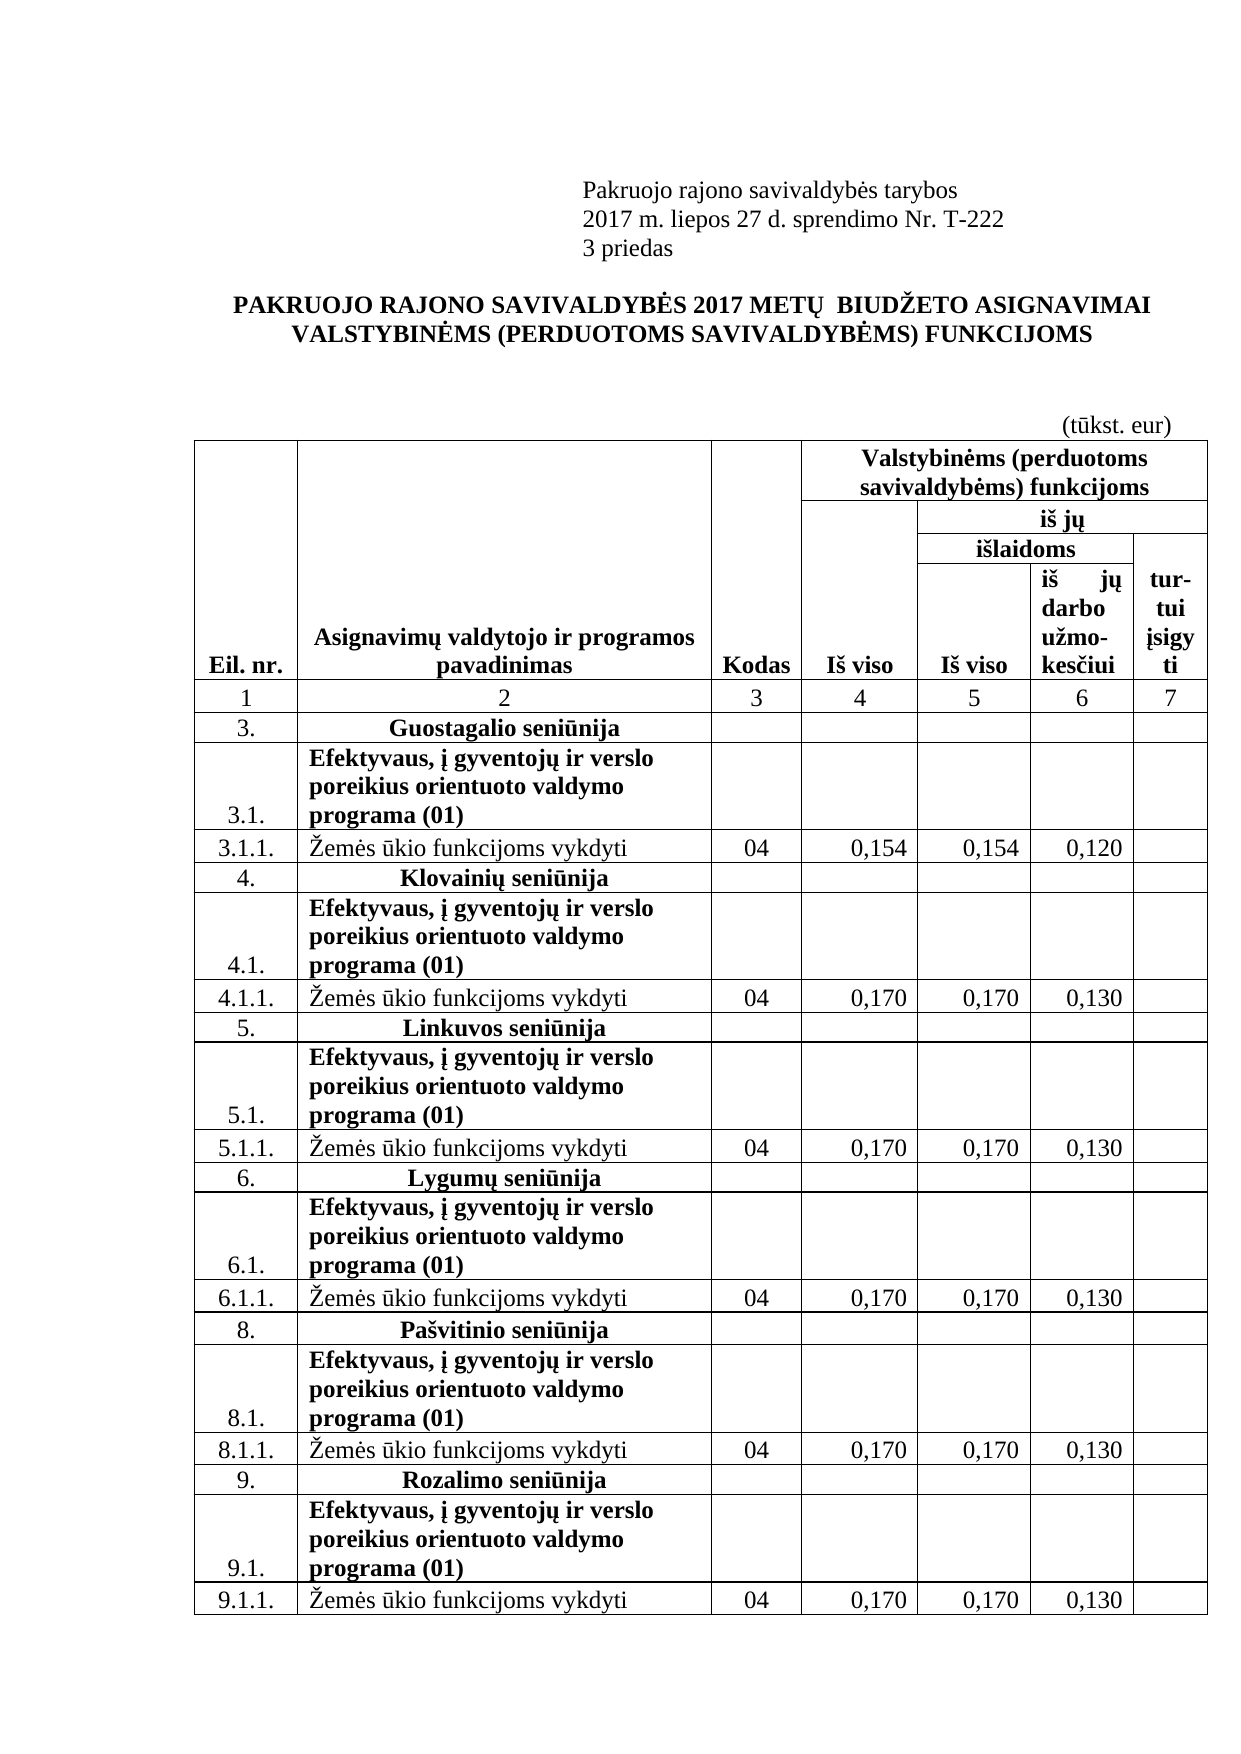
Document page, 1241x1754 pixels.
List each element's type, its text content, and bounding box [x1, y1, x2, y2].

table_cell 1 [195, 680, 297, 712]
table_cell [918, 713, 1030, 742]
table_cell [188, 1129, 194, 1162]
table_cell Guostagalio seniūnija [298, 713, 711, 742]
table_cell [188, 1191, 194, 1279]
table_cell [188, 1012, 194, 1041]
table_cell [188, 1041, 194, 1129]
table_cell 6 [1031, 680, 1133, 712]
table_cell [1208, 1464, 1240, 1494]
table_cell [188, 500, 194, 533]
table_cell [712, 1345, 801, 1432]
table_cell [802, 713, 917, 742]
table_cell [1208, 679, 1240, 712]
table_cell Lygumų seniūnija [298, 1163, 711, 1191]
table_cell 3. [195, 713, 297, 742]
table_cell 8.1.1. [195, 1433, 297, 1464]
table_cell [1134, 1163, 1207, 1191]
table_cell 0,120 [1031, 830, 1133, 862]
table_cell 6. [195, 1163, 297, 1191]
table_cell 5.1. [195, 1043, 297, 1129]
table_cell 04 [712, 1280, 801, 1311]
table_cell 0,170 [802, 1280, 917, 1311]
table_cell Eil. nr. [195, 441, 297, 679]
table_cell 0,170 [918, 1433, 1030, 1464]
table_cell [1031, 713, 1133, 742]
table_cell [712, 1163, 801, 1191]
table_cell [188, 1311, 194, 1344]
table_cell [1208, 829, 1240, 862]
table_cell [918, 1043, 1030, 1129]
table_cell [1134, 1013, 1207, 1041]
table_cell Žemės ūkio funkcijoms vykdyti [298, 830, 711, 862]
table_cell Žemės ūkio funkcijoms vykdyti [298, 980, 711, 1012]
table_cell [1134, 1193, 1207, 1279]
table_cell [918, 893, 1030, 979]
table_cell [1208, 862, 1240, 892]
table_cell [712, 863, 801, 892]
table_cell Žemės ūkio funkcijoms vykdyti [298, 1280, 711, 1311]
table_cell [918, 743, 1030, 829]
table_header [290, 407, 735, 439]
table_cell iš jų [918, 501, 1207, 533]
table_cell [289, 348, 1174, 378]
table_cell [188, 742, 194, 829]
table_cell 0,170 [918, 1280, 1030, 1311]
table_cell [1208, 563, 1240, 593]
table_cell [188, 1494, 194, 1581]
table_cell [712, 1043, 801, 1129]
table_cell [1031, 893, 1133, 979]
table_cell [1134, 1130, 1207, 1162]
table_header (tūkst. eur) [1051, 407, 1240, 439]
table_cell [188, 829, 194, 862]
table_cell [1134, 1465, 1207, 1494]
table_cell [188, 1581, 194, 1614]
table_cell [1208, 979, 1240, 1012]
table_cell [712, 713, 801, 742]
table_cell Žemės ūkio funkcijoms vykdyti [298, 1583, 711, 1614]
table_cell [1208, 500, 1240, 533]
table_cell [1134, 713, 1207, 742]
table_cell [1031, 1163, 1133, 1191]
table_cell [802, 1193, 917, 1279]
table_cell 4. [195, 863, 297, 892]
table_cell [712, 1313, 801, 1344]
table_cell 4 [802, 680, 917, 712]
table_cell [1134, 743, 1207, 829]
table_cell 0,130 [1031, 980, 1133, 1012]
table_cell iš jų darbo užmo-kesčiui [1031, 564, 1133, 679]
table_cell Rozalimo seniūnija [298, 1465, 711, 1494]
table_cell tur-tui įsigyti [1134, 534, 1207, 679]
table_cell [802, 893, 917, 979]
table_cell 4.1. [195, 893, 297, 979]
text Pakruojo rajono savivaldybės tarybos [582, 176, 1181, 204]
table_cell Klovainių seniūnija [298, 863, 711, 892]
table_cell [1208, 1191, 1240, 1279]
table_cell [1031, 1193, 1133, 1279]
table_cell [1134, 1345, 1207, 1432]
table_cell [712, 893, 801, 979]
table_cell [802, 1465, 917, 1494]
table_cell [1134, 1583, 1207, 1614]
table_cell 0,154 [918, 830, 1030, 862]
table_cell 0,170 [802, 1583, 917, 1614]
table_header [188, 291, 1240, 439]
table_cell [1134, 1043, 1207, 1129]
table_cell [1134, 830, 1207, 862]
table_cell [1208, 1041, 1240, 1129]
table_cell [188, 593, 194, 679]
table_cell [802, 1313, 917, 1344]
table_cell [918, 1495, 1030, 1581]
table_cell 9.1. [195, 1495, 297, 1581]
table_cell Linkuvos seniūnija [298, 1013, 711, 1041]
table_cell [1208, 1012, 1240, 1041]
table_cell [918, 1163, 1030, 1191]
table_cell Efektyvaus, į gyventojų ir verslo poreikius orientuoto valdymo programa (01) [298, 1193, 711, 1279]
table_cell 0,170 [918, 1583, 1030, 1614]
table_cell [802, 743, 917, 829]
table_cell Pašvitinio seniūnija [298, 1313, 711, 1344]
table_cell 04 [712, 980, 801, 1012]
table_cell Asignavimų valdytojo ir programos pavadinimas [298, 441, 711, 679]
table_cell 7 [1134, 680, 1207, 712]
table_cell [1208, 712, 1240, 742]
table_cell [1208, 1344, 1240, 1432]
table_cell [1208, 440, 1240, 500]
table_cell [1134, 980, 1207, 1012]
table_cell 8.1. [195, 1345, 297, 1432]
table_cell [918, 1313, 1030, 1344]
table_cell Žemės ūkio funkcijoms vykdyti [298, 1130, 711, 1162]
table_cell [188, 1279, 194, 1311]
text 3 priedas [582, 233, 1181, 262]
table_cell [1031, 1043, 1133, 1129]
table_cell [1208, 892, 1240, 979]
table_cell 5 [918, 680, 1030, 712]
table_cell [188, 712, 194, 742]
table_cell Efektyvaus, į gyventojų ir verslo poreikius orientuoto valdymo programa (01) [298, 1495, 711, 1581]
table_cell [1208, 533, 1240, 563]
table_cell 9. [195, 1465, 297, 1494]
table_cell [188, 892, 194, 979]
table_cell 6.1. [195, 1193, 297, 1279]
table_cell [188, 979, 194, 1012]
table_cell 0,154 [802, 830, 917, 862]
table_cell [1208, 1129, 1240, 1162]
table_cell 04 [712, 1130, 801, 1162]
table_cell [1031, 743, 1133, 829]
table_cell 0,130 [1031, 1280, 1133, 1311]
table_cell [1134, 1495, 1207, 1581]
table_cell 3 [712, 680, 801, 712]
table_cell [210, 348, 289, 378]
table_cell 0,170 [918, 980, 1030, 1012]
table_cell [1208, 1162, 1240, 1191]
table_cell [188, 1162, 194, 1191]
table_cell [1208, 1279, 1240, 1311]
table_cell [1208, 1581, 1240, 1614]
table_cell [802, 1345, 917, 1432]
table_cell [1134, 863, 1207, 892]
table_cell Efektyvaus, į gyventojų ir verslo poreikius orientuoto valdymo programa (01) [298, 893, 711, 979]
table_cell 0,170 [802, 980, 917, 1012]
table_cell Iš viso [918, 564, 1030, 679]
table_cell Valstybinėms (perduotoms savivaldybėms) funkcijoms [802, 441, 1207, 500]
table_cell 8. [195, 1313, 297, 1344]
table_cell [1031, 1345, 1133, 1432]
table_cell 6.1.1. [195, 1280, 297, 1311]
table_cell [1031, 863, 1133, 892]
table_cell [918, 863, 1030, 892]
table_cell išlaidoms [918, 534, 1133, 563]
table_cell [918, 1013, 1030, 1041]
table_cell [188, 862, 194, 892]
text 2017 m. liepos 27 d. sprendimo Nr. T-222 [582, 204, 1181, 233]
table_cell [1031, 1013, 1133, 1041]
table_cell [802, 1163, 917, 1191]
table_cell 0,170 [918, 1130, 1030, 1162]
table_cell 0,130 [1031, 1130, 1133, 1162]
table_cell 04 [712, 1583, 801, 1614]
table_cell [802, 1043, 917, 1129]
table_cell [1208, 742, 1240, 829]
table_cell 04 [712, 1433, 801, 1464]
table_cell [1031, 1465, 1133, 1494]
table_cell 04 [712, 830, 801, 862]
table_cell [188, 440, 194, 500]
table_cell 0,170 [802, 1130, 917, 1162]
table_cell [712, 1465, 801, 1494]
table_cell Efektyvaus, į gyventojų ir verslo poreikius orientuoto valdymo programa (01) [298, 1345, 711, 1432]
table_cell [1208, 1311, 1240, 1344]
table_cell [1134, 1280, 1207, 1311]
table_cell [188, 563, 194, 593]
table_cell 3.1.1. [195, 830, 297, 862]
table_cell 2 [298, 680, 711, 712]
table_cell [1134, 893, 1207, 979]
table_cell Iš viso [802, 501, 917, 679]
table_cell 0,130 [1031, 1583, 1133, 1614]
table_cell [712, 743, 801, 829]
table_cell [1208, 1432, 1240, 1464]
table_cell [1134, 1433, 1207, 1464]
table_cell [188, 1432, 194, 1464]
table_cell [802, 863, 917, 892]
table_cell 3.1. [195, 743, 297, 829]
table_header [885, 407, 1051, 439]
table_cell [188, 679, 194, 712]
table_cell 5. [195, 1013, 297, 1041]
table_header [735, 407, 884, 439]
table_cell [1031, 1313, 1133, 1344]
table_cell [802, 1495, 917, 1581]
table_cell 9.1.1. [195, 1583, 297, 1614]
table_cell Kodas [712, 441, 801, 679]
table_cell [712, 1495, 801, 1581]
table_cell [1208, 1494, 1240, 1581]
table_cell [712, 1193, 801, 1279]
table_cell [1208, 593, 1240, 679]
table_cell [918, 1193, 1030, 1279]
table_cell 0,130 [1031, 1433, 1133, 1464]
table_cell Žemės ūkio funkcijoms vykdyti [298, 1433, 711, 1464]
table_cell [1134, 1313, 1207, 1344]
table_cell [188, 1464, 194, 1494]
table_cell Efektyvaus, į gyventojų ir verslo poreikius orientuoto valdymo programa (01) [298, 1043, 711, 1129]
table_header PAKRUOJO RAJONO SAVIVALDYBĖS 2017 METŲ BIUDŽETO ASIGNAVIMAI VALSTYBINĖMS (PERDUOTOMS SAVIVALDYBĖMS) FUNKCIJOMS [210, 291, 1174, 348]
table_cell [188, 1344, 194, 1432]
table_cell Efektyvaus, į gyventojų ir verslo poreikius orientuoto valdymo programa (01) [298, 743, 711, 829]
table_cell 0,170 [802, 1433, 917, 1464]
table_cell [918, 1465, 1030, 1494]
table_cell 5.1.1. [195, 1130, 297, 1162]
table_cell [918, 1345, 1030, 1432]
table_cell [1031, 1495, 1133, 1581]
table_cell 4.1.1. [195, 980, 297, 1012]
table_cell [188, 533, 194, 563]
table_header [210, 407, 290, 439]
table_cell [712, 1013, 801, 1041]
table_cell [802, 1013, 917, 1041]
